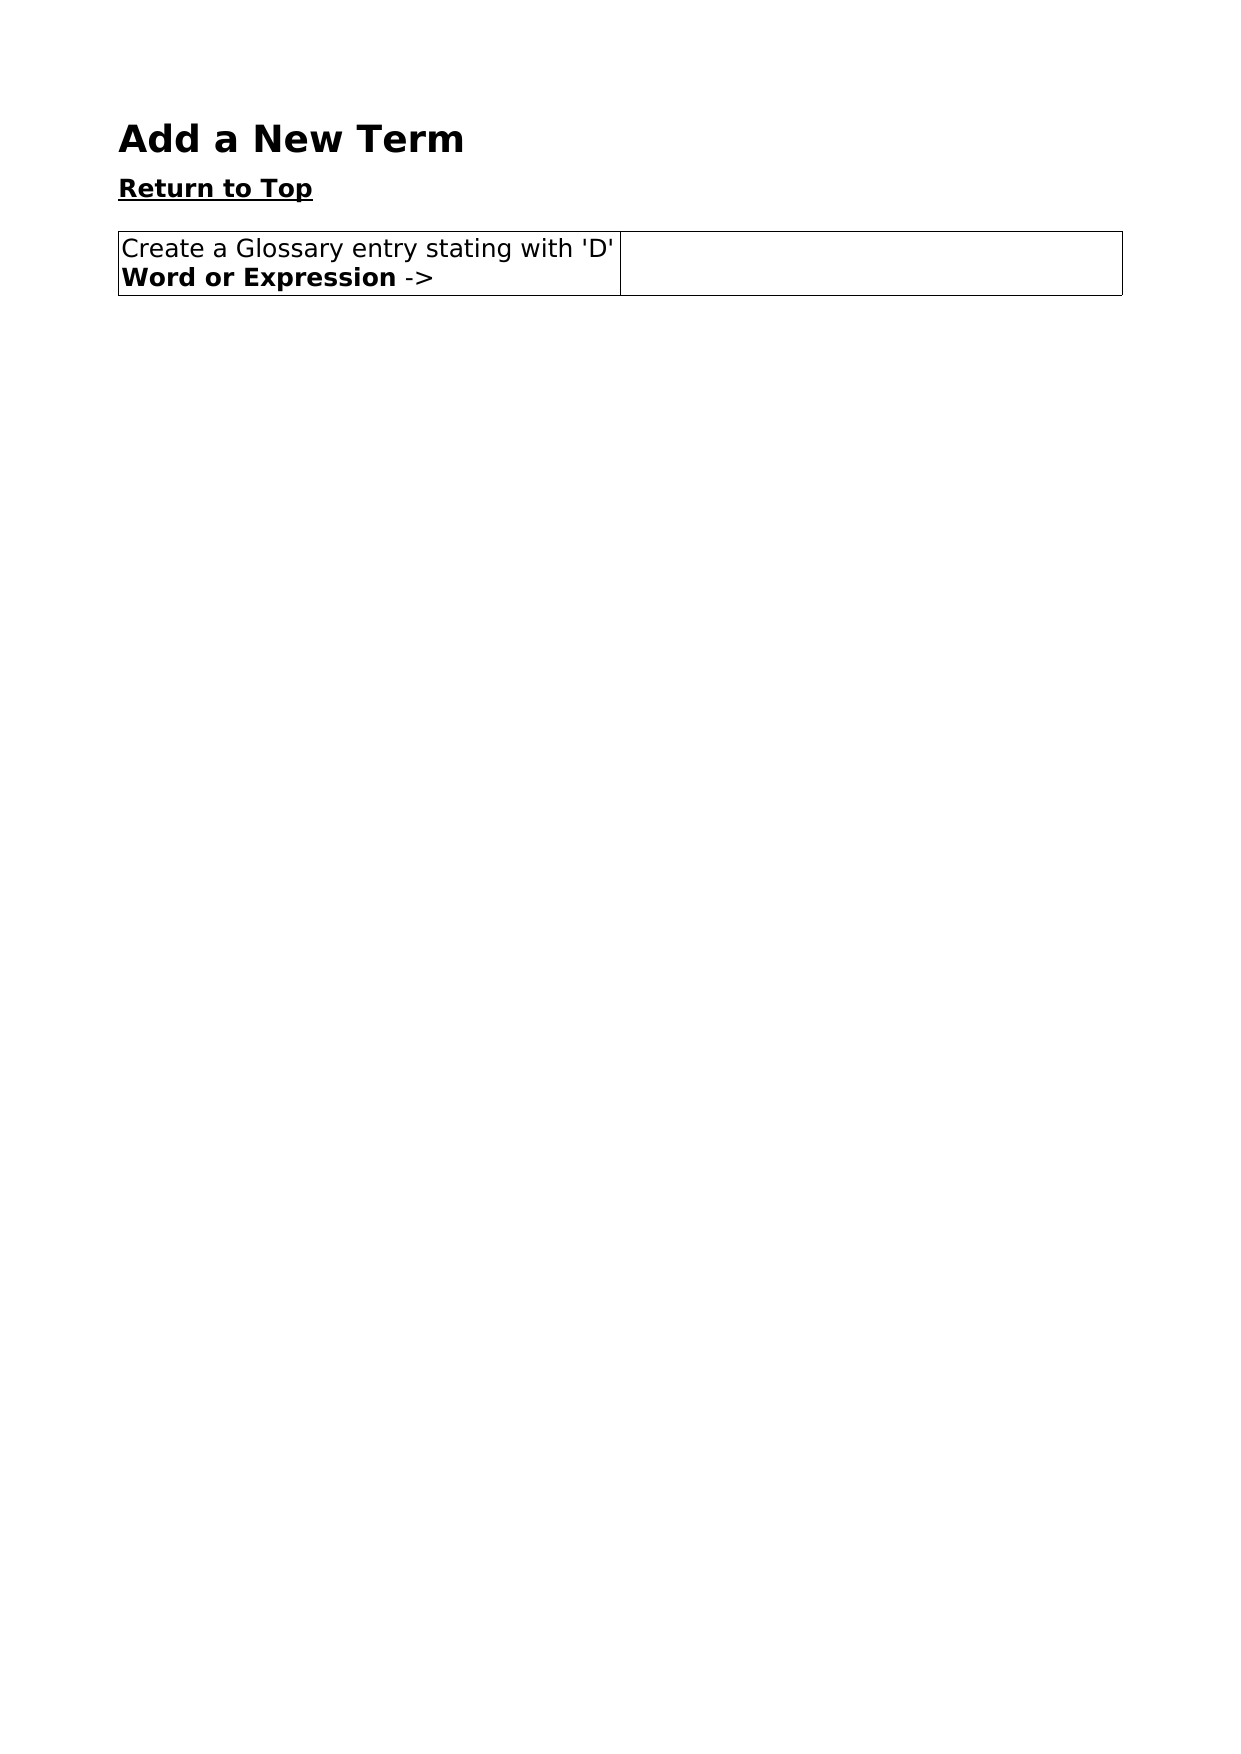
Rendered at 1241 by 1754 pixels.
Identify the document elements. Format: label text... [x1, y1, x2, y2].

subtitle Add a New Term [118, 118, 1122, 162]
table_header [621, 232, 1122, 295]
text Return to Top [118, 174, 1122, 203]
table_header Create a Glossary entry stating with 'D' Word or Expression -> [119, 232, 620, 295]
